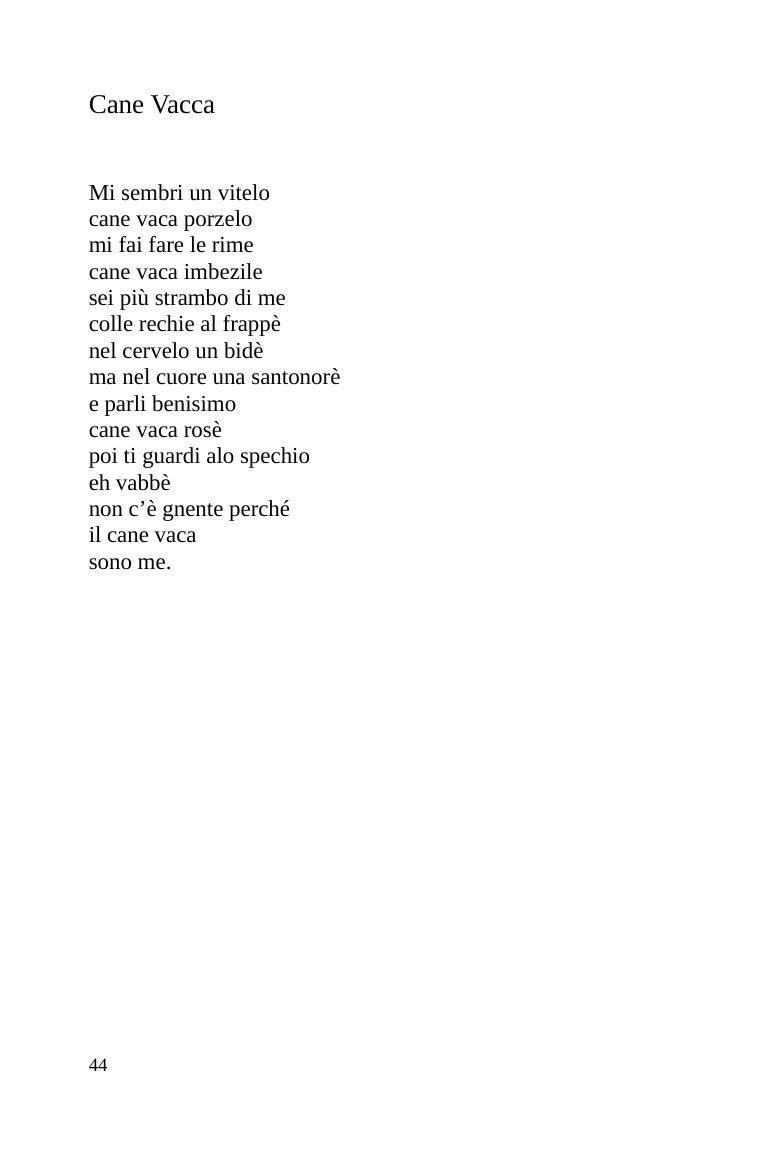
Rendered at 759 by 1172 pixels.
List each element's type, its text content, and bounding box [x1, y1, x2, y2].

text e parli benisimo [88, 389, 670, 416]
text mi fai fare le rime [88, 231, 670, 258]
text colle rechie al frappè [88, 311, 670, 337]
text cane vaca imbezile [88, 258, 670, 284]
text poi ti guardi alo spechio [88, 442, 670, 469]
text Cane Vacca [88, 88, 670, 120]
text nel cervelo un bidè [88, 337, 670, 363]
text sei più strambo di me [88, 284, 670, 311]
text Mi sembri un vitelo [88, 179, 670, 205]
text non c’è gnente perché [88, 495, 670, 521]
text il cane vaca [88, 521, 670, 548]
text cane vaca porzelo [88, 205, 670, 231]
text ma nel cuore una santonorè [88, 363, 670, 389]
text cane vaca rosè [88, 416, 670, 442]
text sono me. [88, 548, 670, 574]
text eh vabbè [88, 469, 670, 495]
